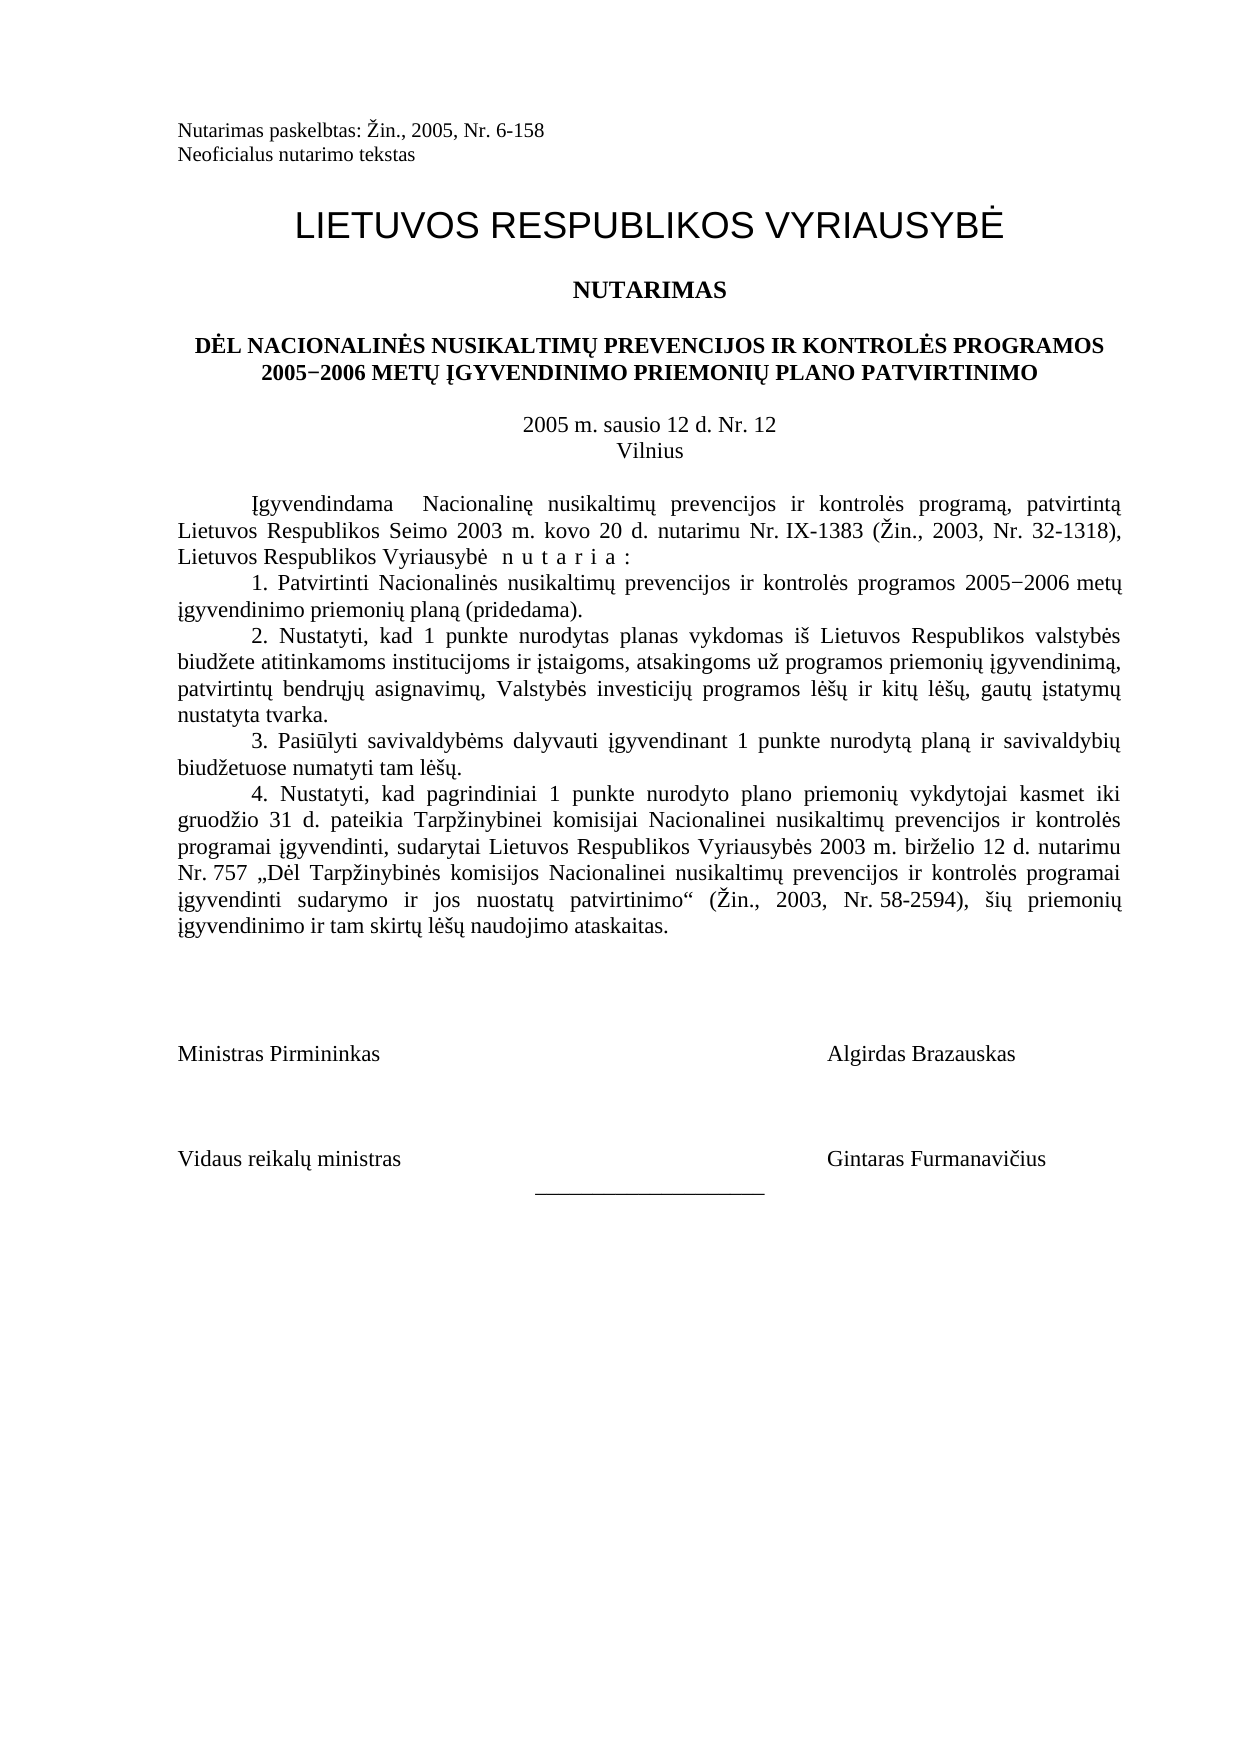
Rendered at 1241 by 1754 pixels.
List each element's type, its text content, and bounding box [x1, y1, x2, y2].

text Neoficialus nutarimo tekstas [177, 142, 1122, 166]
subtitle Nutarimas paskelbtas: Žin., 2005, Nr. 6-158 [177, 118, 1122, 142]
subtitle Lietuvos Respublikos Vyriausybė [177, 203, 1122, 246]
text 3. Pasiūlyti savivaldybėms dalyvauti įgyvendinant 1 punkte nurodytą planą ir savivaldybių biudžetuose numatyti tam lėšų. [177, 727, 1122, 780]
text Įgyvendindama Nacionalinę nusikaltimų prevencijos ir kontrolės programą, patvirtintą Lietuvos Respublikos Seimo 2003 m. kovo 20 d. nutarimu Nr. IX-1383 (Žin., 2003, Nr. 32-1318), Lietuvos Respublikos Vyriausybė nutaria: [177, 490, 1122, 569]
text Vidaus reikalų ministras Gintaras Furmanavičius [177, 1145, 1122, 1171]
text nutarimas [177, 275, 1122, 303]
text 1. Patvirtinti Nacionalinės nusikaltimų prevencijos ir kontrolės programos 2005−2006 metų įgyvendinimo priemonių planą (pridedama). [177, 569, 1122, 622]
text 2. Nustatyti, kad 1 punkte nurodytas planas vykdomas iš Lietuvos Respublikos valstybės biudžete atitinkamoms institucijoms ir įstaigoms, atsakingoms už programos priemonių įgyvendinimą, patvirtintų bendrųjų asignavimų, Valstybės investicijų programos lėšų ir kitų lėšų, gautų įstatymų nustatyta tvarka. [177, 622, 1122, 727]
text Ministras Pirmininkas Algirdas Brazauskas [177, 1040, 1122, 1066]
text 2005 m. sausio 12 d. Nr. 12 [177, 411, 1122, 438]
text 4. Nustatyti, kad pagrindiniai 1 punkte nurodyto plano priemonių vykdytojai kasmet iki gruodžio 31 d. pateikia Tarpžinybinei komisijai Nacionalinei nusikaltimų prevencijos ir kontrolės programai įgyvendinti, sudarytai Lietuvos Respublikos Vyriausybės 2003 m. birželio 12 d. nutarimu Nr. 757 „Dėl Tarpžinybinės komisijos Nacionalinei nusikaltimų prevencijos ir kontrolės programai įgyvendinti sudarymo ir jos nuostatų patvirtinimo“ (Žin., 2003, Nr. 58-2594), šių priemonių įgyvendinimo ir tam skirtų lėšų naudojimo ataskaitas. [177, 780, 1122, 938]
subtitle DĖL NACIONALINĖS NUSIKALTIMŲ PREVENCIJOS IR KONTROLĖS PROGRAMOS 2005−2006 METŲ ĮGYVENDINIMO PRIEMONIŲ PLANO PATVIRTINIMO [177, 332, 1122, 385]
text ____________________ [177, 1171, 1122, 1198]
text Vilnius [177, 438, 1122, 464]
